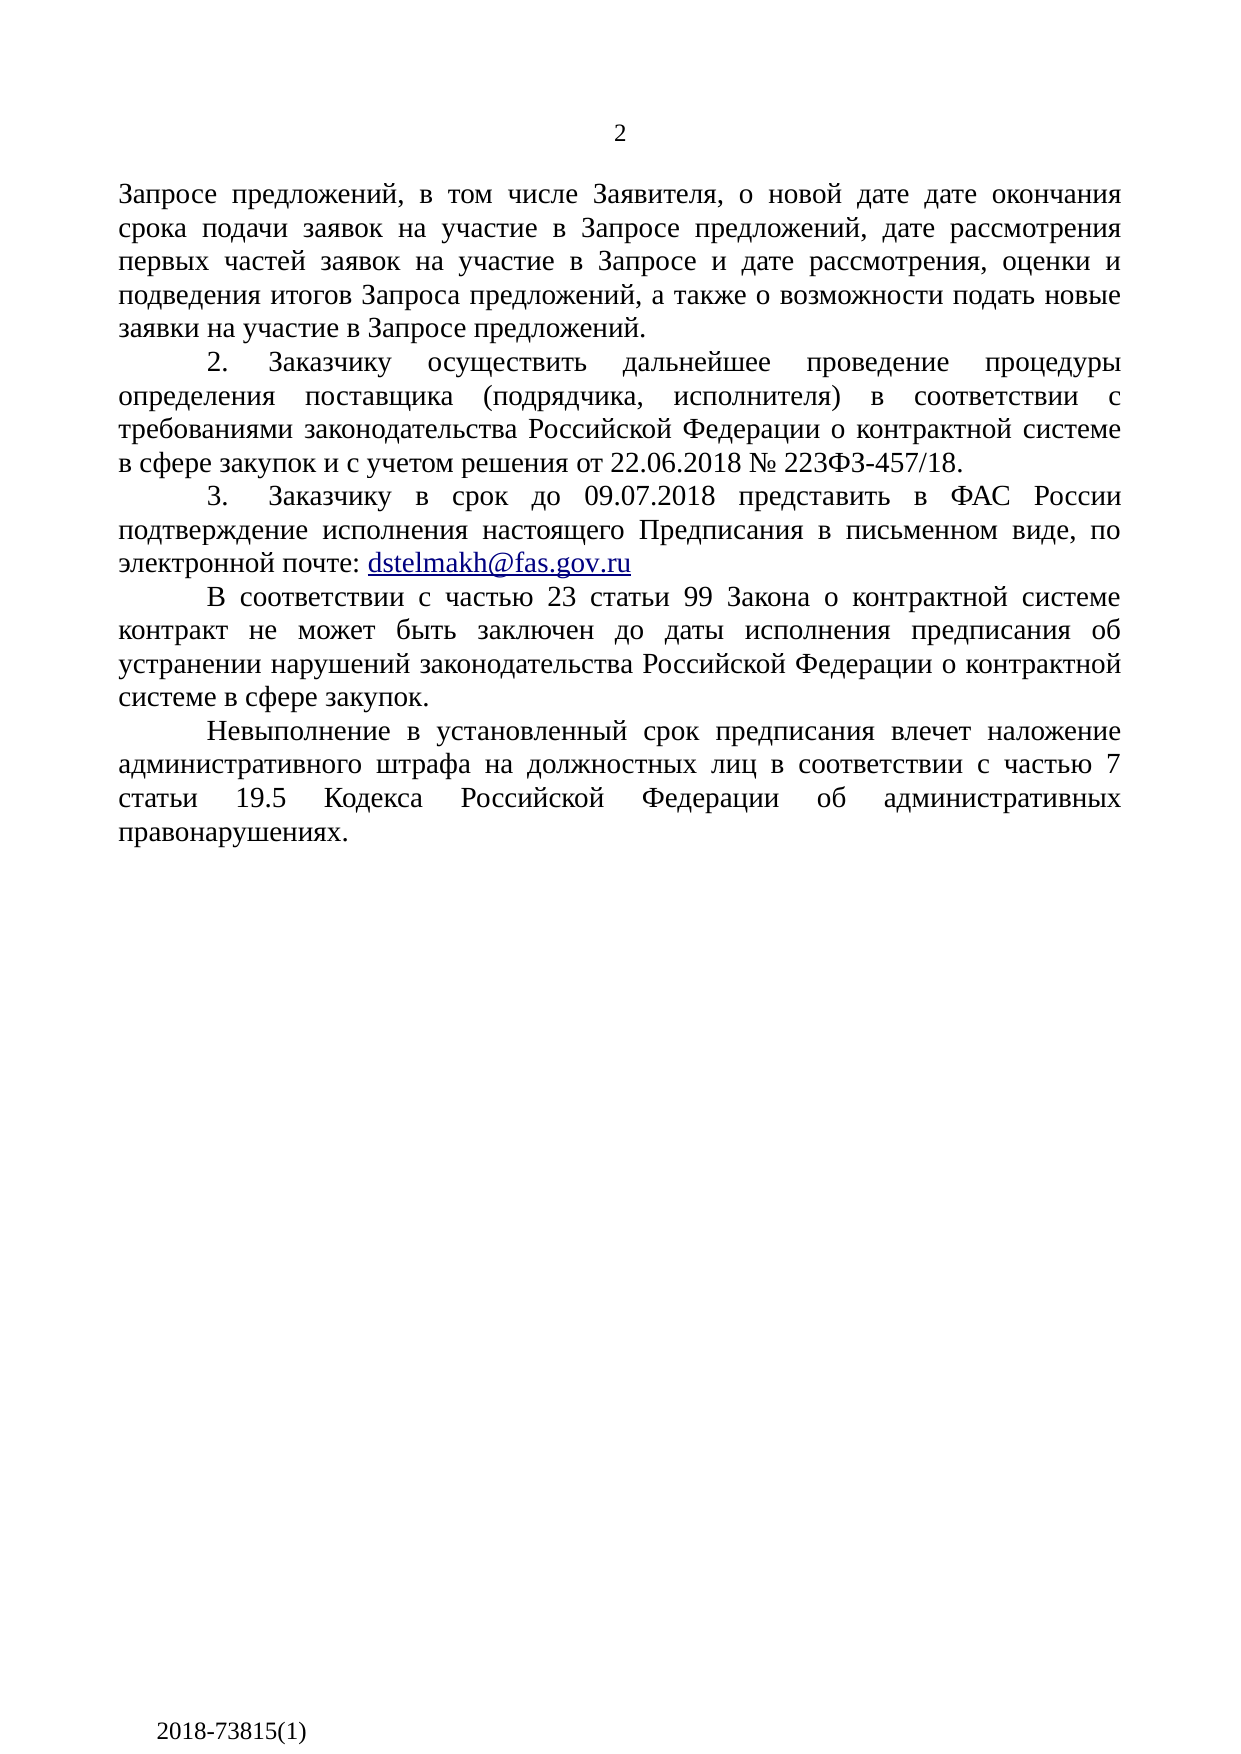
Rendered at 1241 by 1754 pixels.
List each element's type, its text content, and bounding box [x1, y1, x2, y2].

list Заказчику осуществить дальнейшее проведение процедуры определения поставщика (подрядчика, исполнителя) в соответствии с требованиями законодательства Российской Федерации о контрактной системе в сфере закупок и с учетом решения от 22.06.2018 № 223ФЗ-457/18. [118, 344, 1122, 478]
list Заказчику в срок до 09.07.2018 представить в ФАС России подтверждение исполнения настоящего Предписания в письменном виде, по электронной почте: dstelmakh@fas.gov.ru [118, 478, 1122, 579]
text Невыполнение в установленный срок предписания влечет наложение административного штрафа на должностных лиц в соответствии с частью 7 статьи 19.5 Кодекса Российской Федерации об административных правонарушениях. [118, 713, 1122, 847]
list Запросе предложений, в том числе Заявителя, о новой дате дате окончания срока подачи заявок на участие в Запросе предложений, дате рассмотрения первых частей заявок на участие в Запросе и дате рассмотрения, оценки и подведения итогов Запроса предложений, а также о возможности подать новые заявки на участие в Запросе предложений. [118, 176, 1122, 344]
text В соответствии с частью 23 статьи 99 Закона о контрактной системе контракт не может быть заключен до даты исполнения предписания об устранении нарушений законодательства Российской Федерации о контрактной системе в сфере закупок. [118, 579, 1122, 713]
